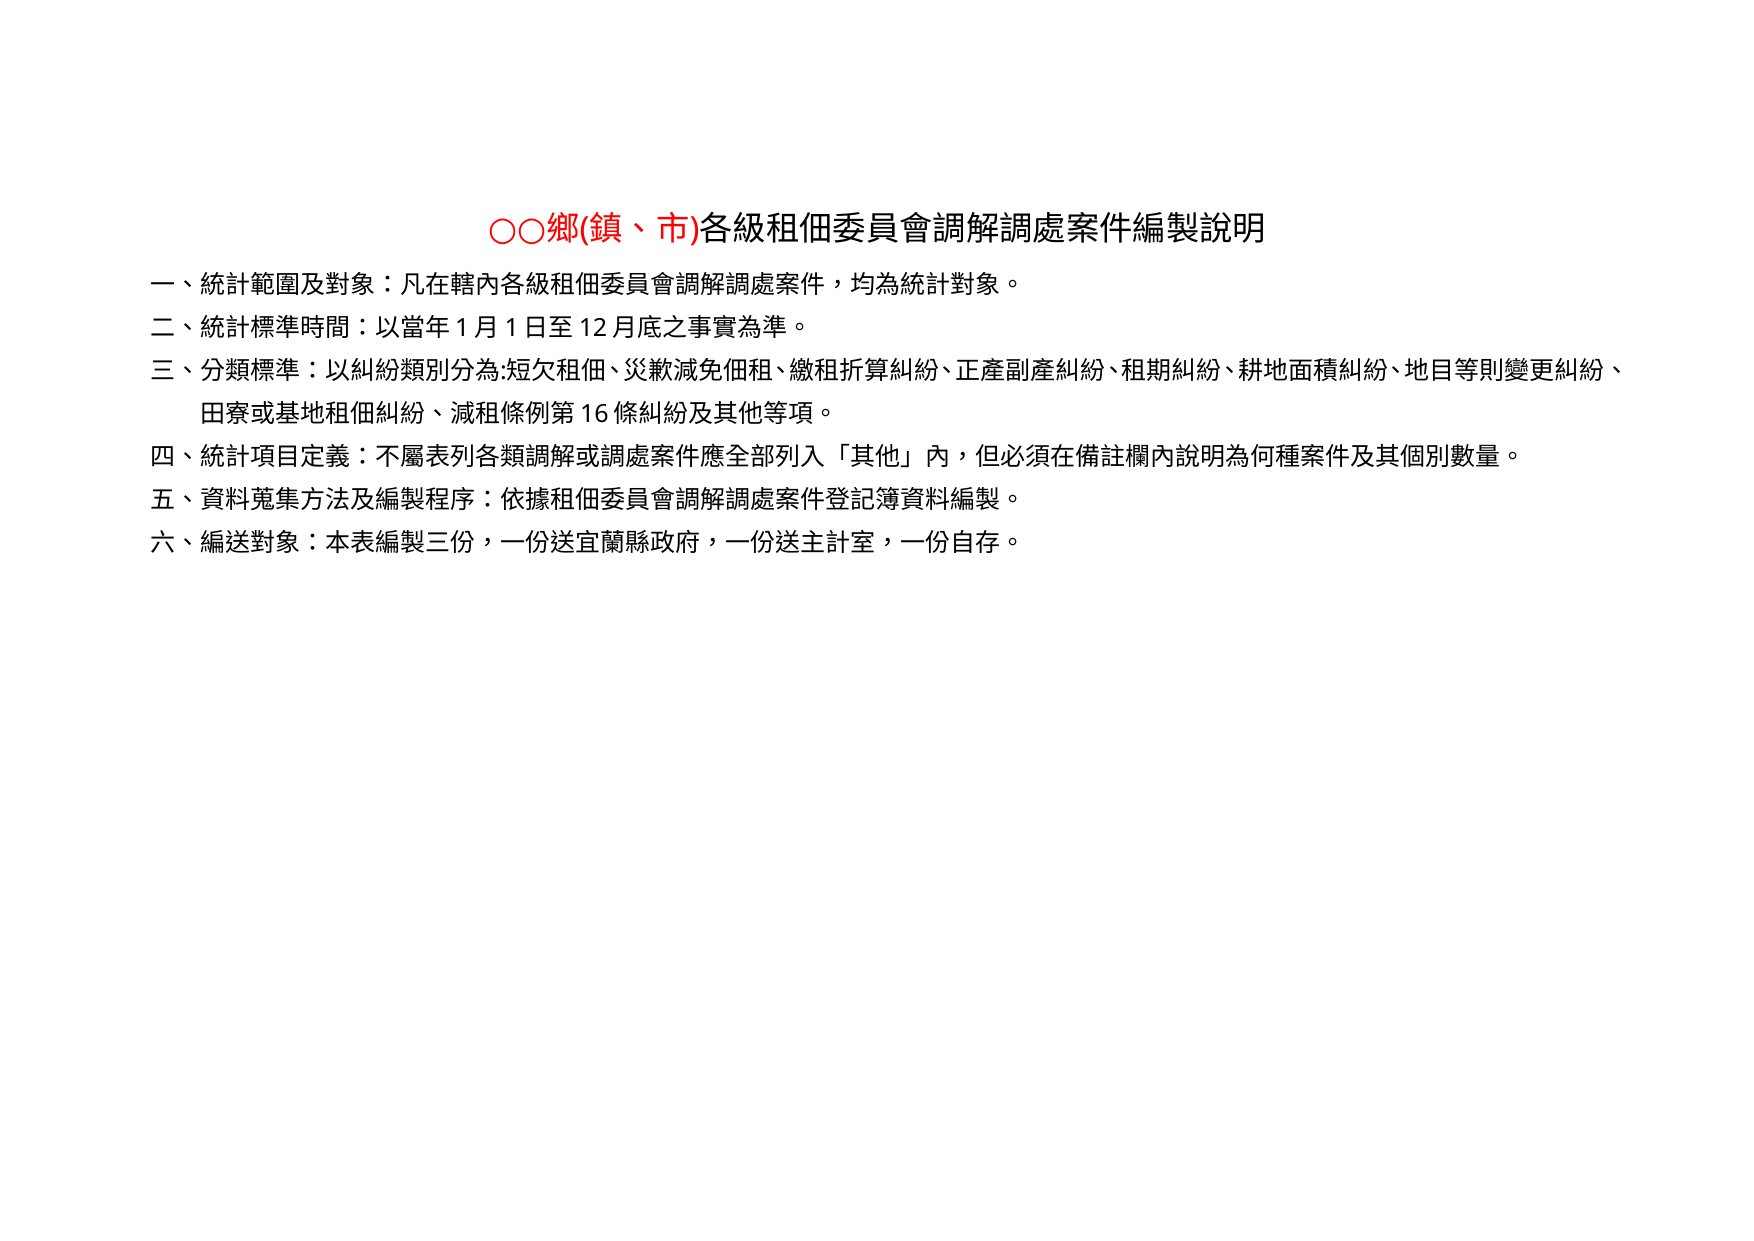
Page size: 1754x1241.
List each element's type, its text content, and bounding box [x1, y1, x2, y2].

list 統計項目定義：不屬表列各類調解或調處案件應全部列入「其他」內，但必須在備註欄內說明為何種案件及其個別數量。 [150, 436, 1604, 473]
list 資料蒐集方法及編製程序：依據租佃委員會調解調處案件登記簿資料編製。 [150, 479, 1604, 516]
text ○○鄉(鎮、市)各級租佃委員會調解調處案件編製說明 [150, 189, 1604, 264]
list 統計範圍及對象：凡在轄內各級租佃委員會調解調處案件，均為統計對象。 [150, 264, 1604, 301]
list 統計標準時間：以當年1月1日至12月底之事實為準。 [150, 307, 1604, 344]
list 編送對象：本表編製三份，一份送宜蘭縣政府，一份送主計室，一份自存。 [150, 522, 1604, 559]
list 分類標準：以糾紛類別分為:短欠租佃、災歉減免佃租、繳租折算糾紛、正產副產糾紛、租期糾紛、耕地面積糾紛、地目等則變更糾紛、田寮或基地租佃糾紛、減租條例第16條糾紛及其他等項。 [150, 350, 1604, 430]
